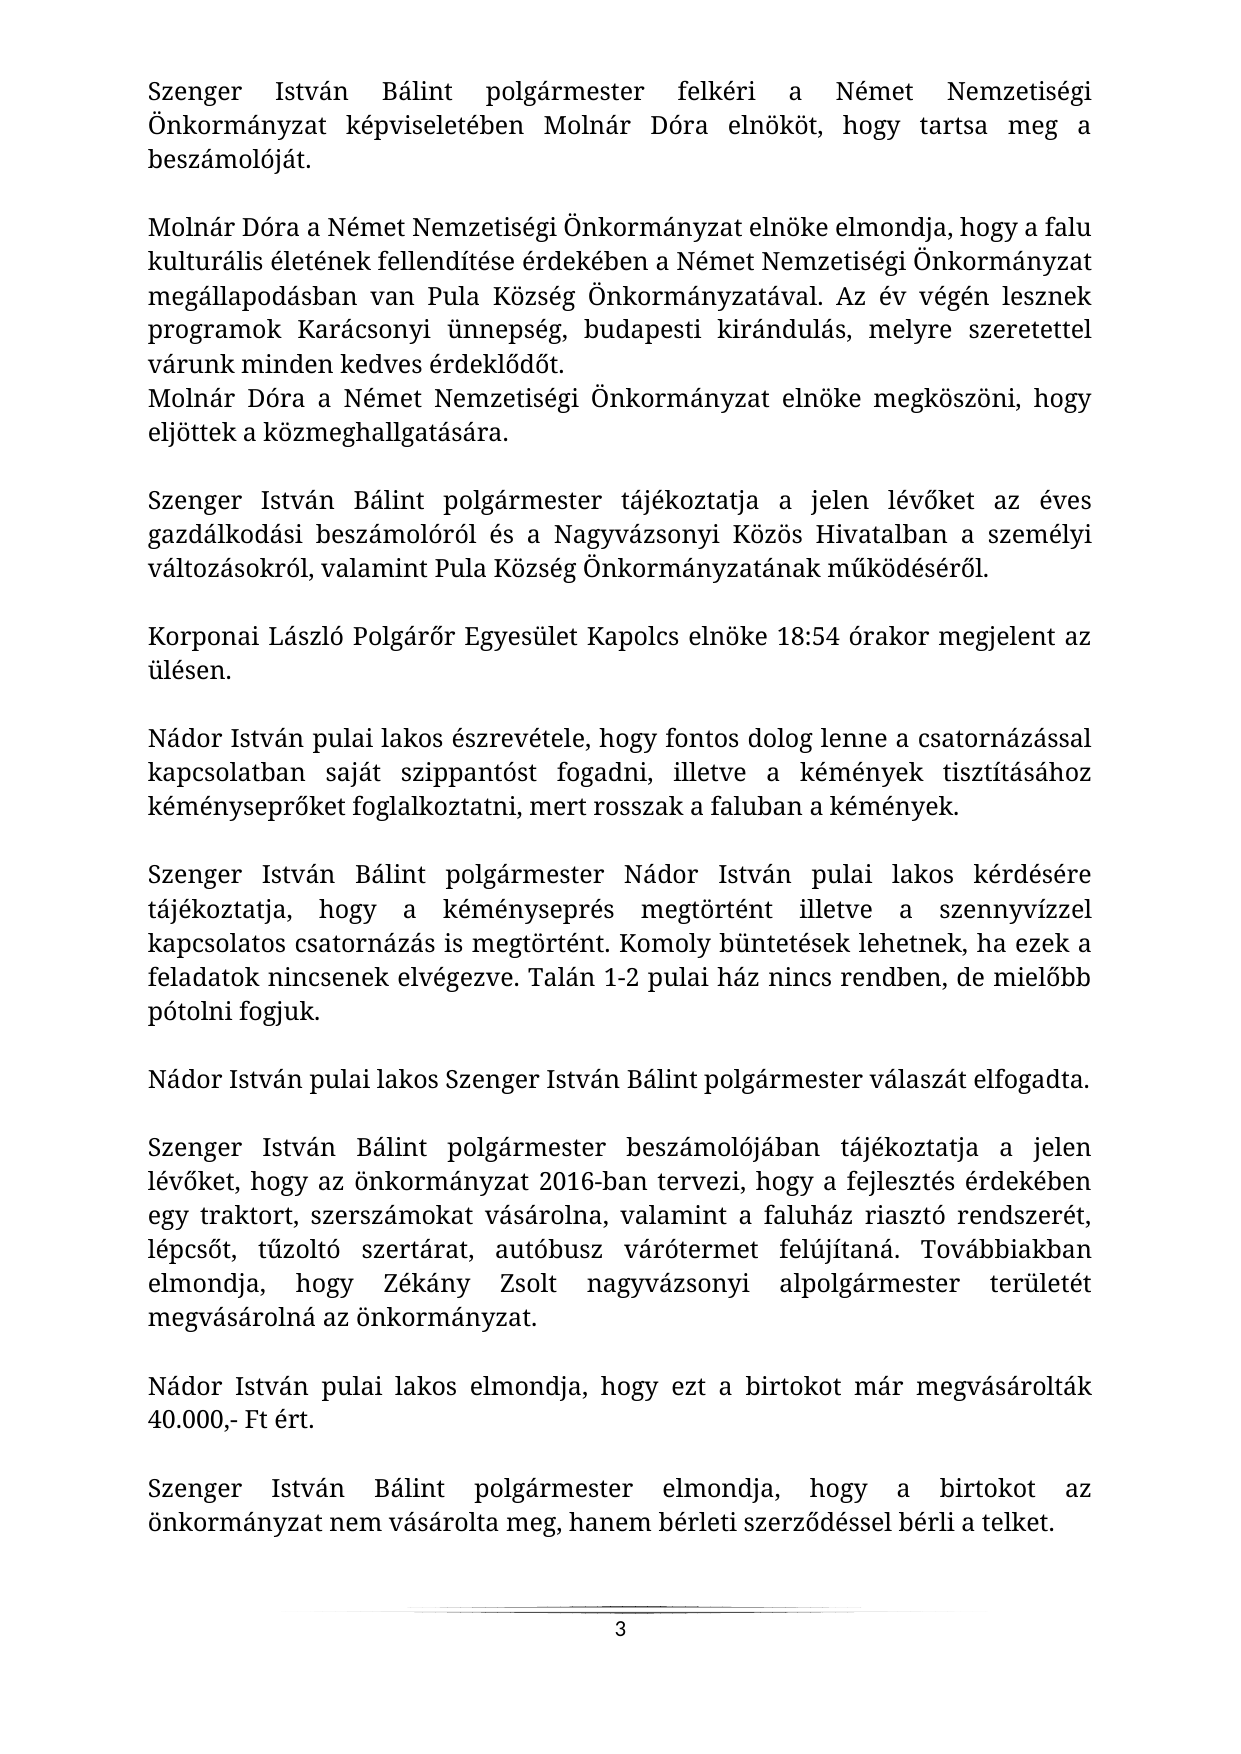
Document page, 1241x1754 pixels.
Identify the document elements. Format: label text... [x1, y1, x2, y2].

text Szenger István Bálint polgármester tájékoztatja a jelen lévőket az éves gazdálkodási beszámolóról és a Nagyvázsonyi Közös Hivatalban a személyi változásokról, valamint Pula Község Önkormányzatának működéséről. [148, 482, 1093, 585]
text Szenger István Bálint polgármester elmondja, hogy a birtokot az önkormányzat nem vásárolta meg, hanem bérleti szerződéssel bérli a telket. [148, 1470, 1093, 1538]
text Szenger István Bálint polgármester Nádor István pulai lakos kérdésére tájékoztatja, hogy a kéményseprés megtörtént illetve a szennyvízzel kapcsolatos csatornázás is megtörtént. Komoly büntetések lehetnek, ha ezek a feladatok nincsenek elvégezve. Talán 1-2 pulai ház nincs rendben, de mielőbb pótolni fogjuk. [148, 857, 1093, 1027]
text Szenger István Bálint polgármester felkéri a Német Nemzetiségi Önkormányzat képviseletében Molnár Dóra elnököt, hogy tartsa meg a beszámolóját. [148, 74, 1093, 176]
text Nádor István pulai lakos észrevétele, hogy fontos dolog lenne a csatornázással kapcsolatban saját szippantóst fogadni, illetve a kémények tisztításához kéményseprőket foglalkoztatni, mert rosszak a faluban a kémények. [148, 721, 1093, 823]
text Nádor István pulai lakos Szenger István Bálint polgármester válaszát elfogadta. [148, 1062, 1093, 1096]
text Korponai László Polgárőr Egyesület Kapolcs elnöke 18:54 órakor megjelent az ülésen. [148, 619, 1093, 687]
text Nádor István pulai lakos elmondja, hogy ezt a birtokot már megvásárolták 40.000,- Ft ért. [148, 1368, 1093, 1436]
text Szenger István Bálint polgármester beszámolójában tájékoztatja a jelen lévőket, hogy az önkormányzat 2016-ban tervezi, hogy a fejlesztés érdekében egy traktort, szerszámokat vásárolna, valamint a faluház riasztó rendszerét, lépcsőt, tűzoltó szertárat, autóbusz várótermet felújítaná. Továbbiakban elmondja, hogy Zékány Zsolt nagyvázsonyi alpolgármester területét megvásárolná az önkormányzat. [148, 1130, 1093, 1334]
text Molnár Dóra a Német Nemzetiségi Önkormányzat elnöke elmondja, hogy a falu kulturális életének fellendítése érdekében a Német Nemzetiségi Önkormányzat megállapodásban van Pula Község Önkormányzatával. Az év végén lesznek programok Karácsonyi ünnepség, budapesti kirándulás, melyre szeretettel várunk minden kedves érdeklődőt. [148, 210, 1093, 380]
text Molnár Dóra a Német Nemzetiségi Önkormányzat elnöke megköszöni, hogy eljöttek a közmeghallgatására. [148, 380, 1093, 448]
